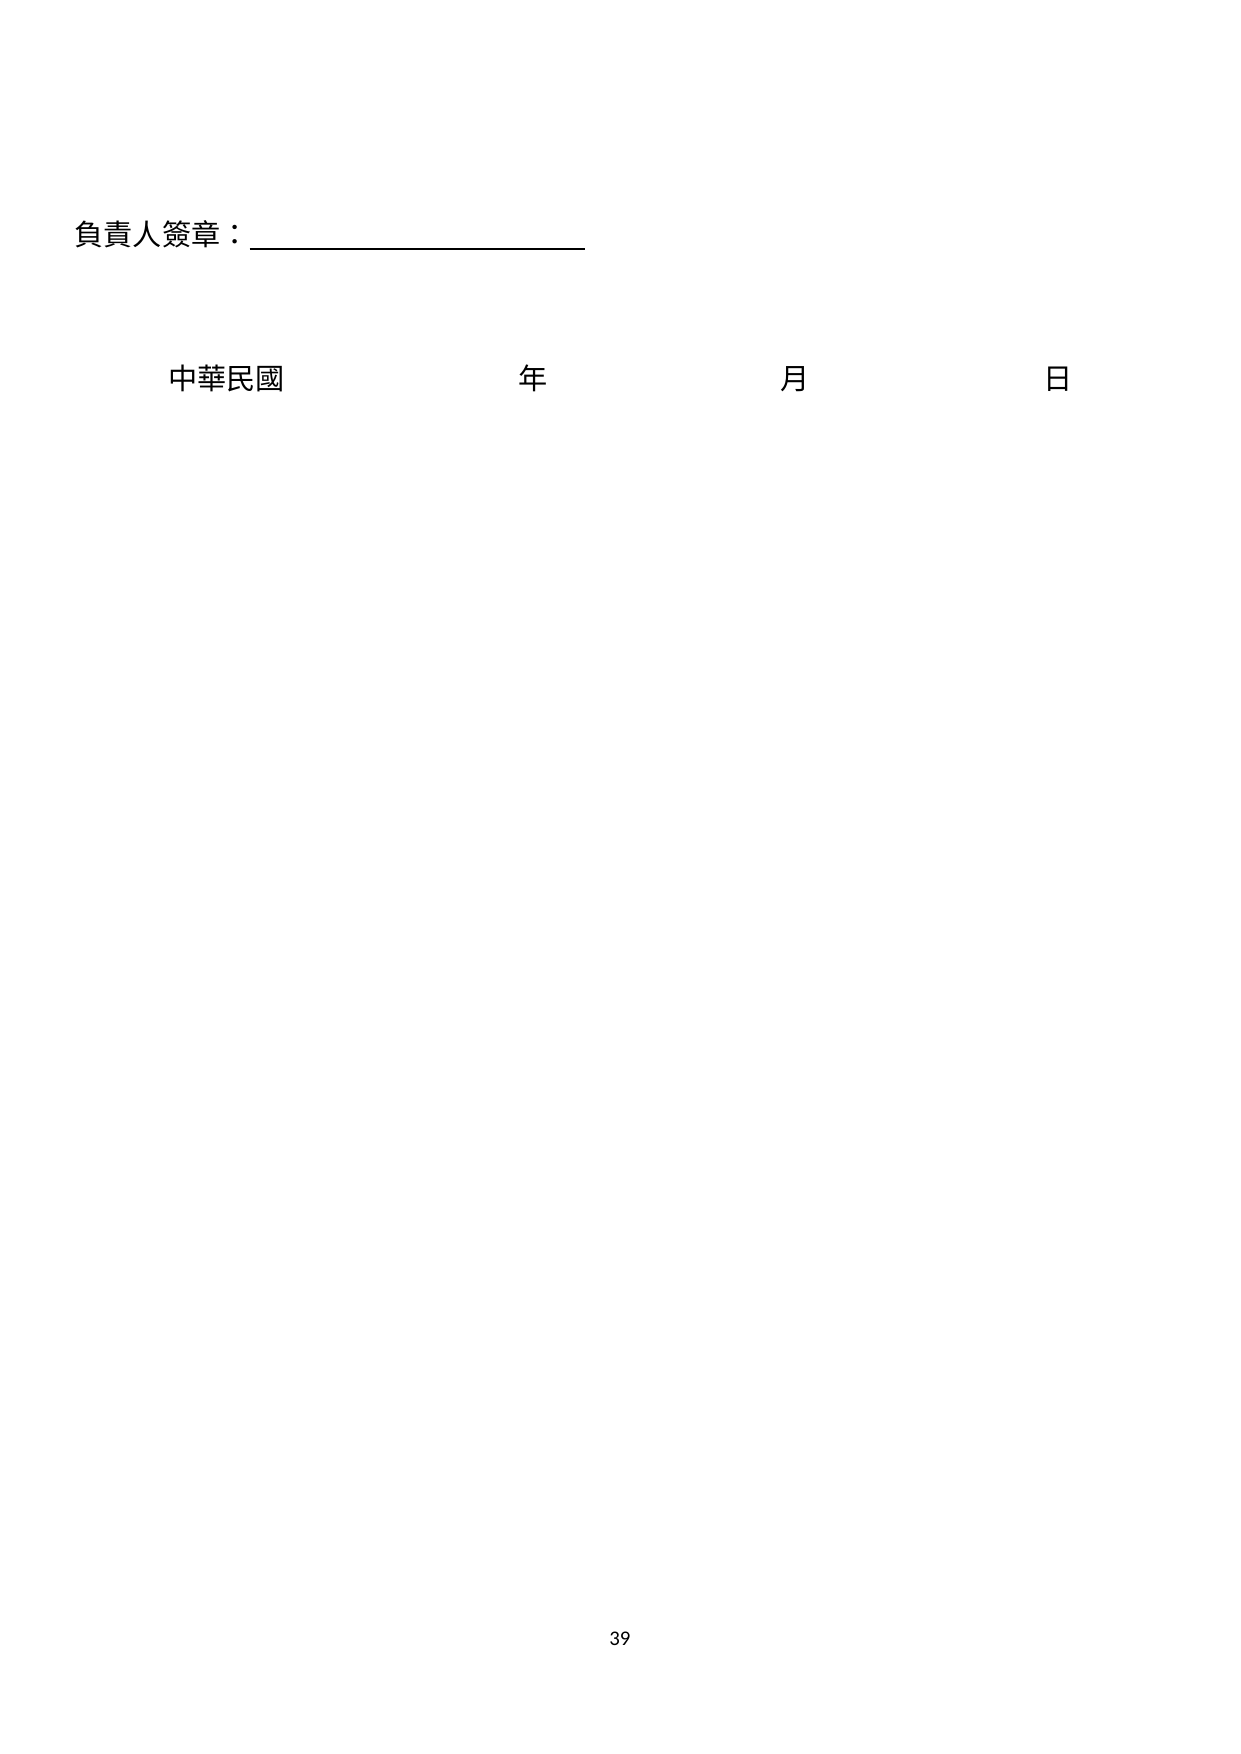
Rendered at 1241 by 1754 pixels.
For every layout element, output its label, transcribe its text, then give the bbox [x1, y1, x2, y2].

text 負責人簽章： [74, 191, 1165, 253]
text 中華民國 年 月 日 [74, 335, 1165, 398]
